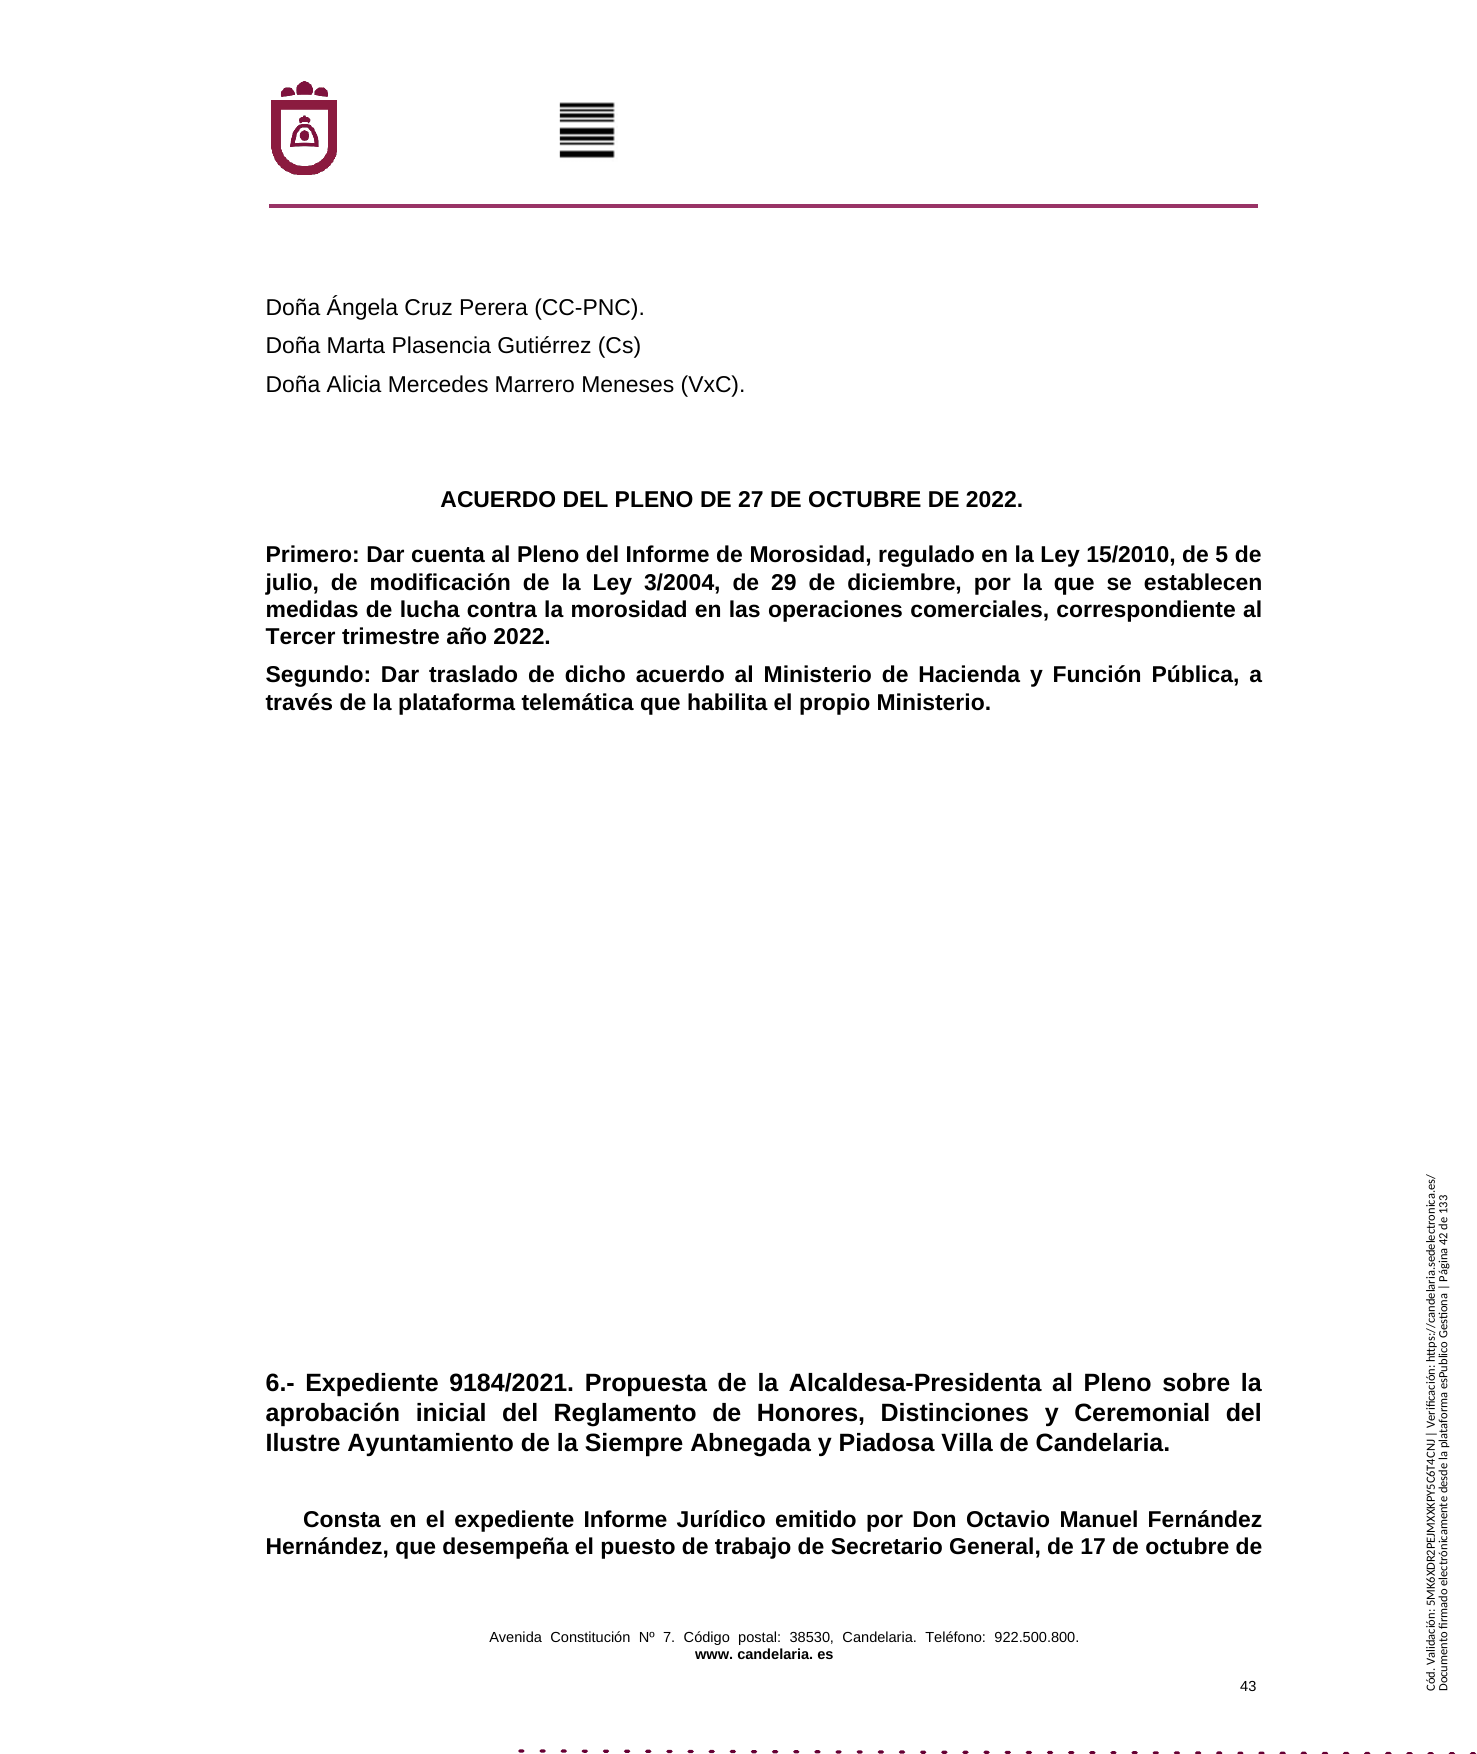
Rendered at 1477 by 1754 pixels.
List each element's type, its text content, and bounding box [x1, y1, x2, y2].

text ACUERDO DEL PLENO DE 27 DE OCTUBRE DE 2022. [415, 486, 1263, 512]
text Consta en el expediente Informe Jurídico emitido por Don Octavio Manuel Fernández Hernández, que desempeña el puesto de trabajo de Secretario General, de 17 de octubre de [265, 1506, 1263, 1559]
text Doña Marta Plasencia Gutiérrez (Cs) [265, 332, 1263, 359]
text Primero: Dar cuenta al Pleno del Informe de Morosidad, regulado en la Ley 15/2010, de 5 de julio, de modificación de la Ley 3/2004, de 29 de diciembre, por la que se establecen medidas de lucha contra la morosidad en las operaciones comerciales, correspondiente al Tercer trimestre año 2022. [265, 541, 1263, 649]
text Segundo: Dar traslado de dicho acuerdo al Ministerio de Hacienda y Función Pública, a través de la plataforma telemática que habilita el propio Ministerio. [265, 661, 1263, 715]
text Doña Ángela Cruz Perera (CC-PNC). [265, 294, 1263, 320]
text Doña Alicia Mercedes Marrero Meneses (VxC). [265, 371, 1263, 397]
text 6.- Expediente 9184/2021. Propuesta de la Alcaldesa-Presidenta al Pleno sobre la aprobación inicial del Reglamento de Honores, Distinciones y Ceremonial del Ilustre Ayuntamiento de la Siempre Abnegada y Piadosa Villa de Candelaria. [265, 1368, 1263, 1457]
